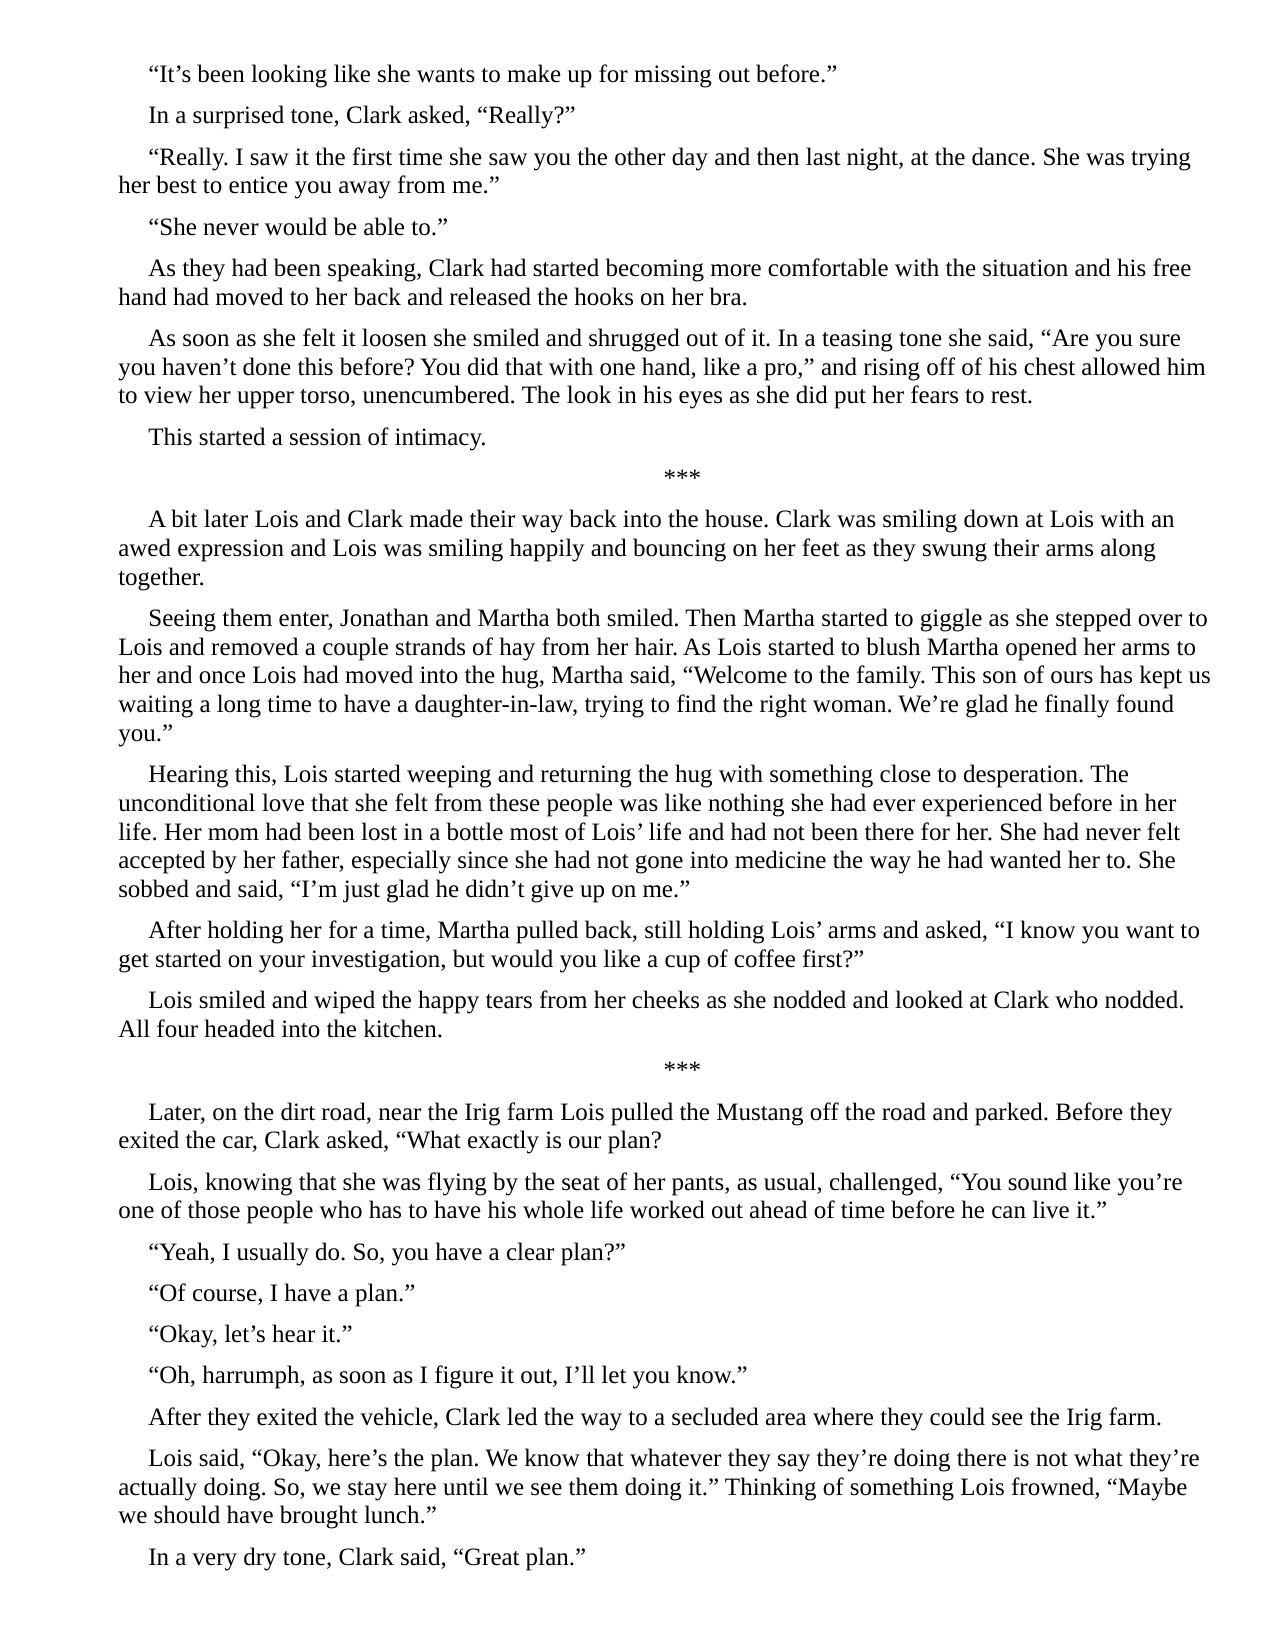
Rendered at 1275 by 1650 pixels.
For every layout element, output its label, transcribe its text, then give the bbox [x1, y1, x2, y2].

text “Okay, let’s hear it.” [118, 1319, 1216, 1348]
text “It’s been looking like she wants to make up for missing out before.” [118, 59, 1216, 88]
text Hearing this, Lois started weeping and returning the hug with something close to desperation. The unconditional love that she felt from these people was like nothing she had ever experienced before in her life. Her mom had been lost in a bottle most of Lois’ life and had not been there for her. She had never felt accepted by her father, especially since she had not gone into medicine the way he had wanted her to. She sobbed and said, “I’m just glad he didn’t give up on me.” [118, 759, 1216, 903]
text In a surprised tone, Clark asked, “Really?” [118, 100, 1216, 129]
text “Really. I saw it the first time she saw you the other day and then last night, at the dance. She was trying her best to entice you away from me.” [118, 142, 1216, 199]
text Lois said, “Okay, here’s the plan. We know that whatever they say they’re doing there is not what they’re actually doing. So, we stay here until we see them doing it.” Thinking of something Lois frowned, “Maybe we should have brought lunch.” [118, 1443, 1216, 1529]
text “She never would be able to.” [118, 212, 1216, 240]
text *** [118, 463, 1216, 492]
text Lois, knowing that she was flying by the seat of her pants, as usual, challenged, “You sound like you’re one of those people who has to have his whole life worked out ahead of time before he can live it.” [118, 1167, 1216, 1224]
text As they had been speaking, Clark had started becoming more comfortable with the situation and his free hand had moved to her back and released the hooks on her bra. [118, 253, 1216, 310]
text “Yeah, I usually do. So, you have a clear plan?” [118, 1237, 1216, 1265]
text Lois smiled and wiped the happy tears from her cheeks as she nodded and looked at Clark who nodded. All four headed into the kitchen. [118, 985, 1216, 1043]
text As soon as she felt it loosen she smiled and shrugged out of it. In a teasing tone she said, “Are you sure you haven’t done this before? You did that with one hand, like a pro,” and rising off of his chest allowed him to view her upper torso, unencumbered. The look in his eyes as she did put her fears to rest. [118, 323, 1216, 409]
text After they exited the vehicle, Clark led the way to a secluded area where they could see the Irig farm. [118, 1402, 1216, 1430]
text “Of course, I have a plan.” [118, 1278, 1216, 1307]
text Later, on the dirt road, near the Irig farm Lois pulled the Mustang off the road and parked. Before they exited the car, Clark asked, “What exactly is our plan? [118, 1097, 1216, 1154]
text A bit later Lois and Clark made their way back into the house. Clark was smiling down at Lois with an awed expression and Lois was smiling happily and bouncing on her feet as they swung their arms along together. [118, 504, 1216, 590]
text After holding her for a time, Martha pulled back, still holding Lois’ arms and asked, “I know you want to get started on your investigation, but would you like a cup of coffee first?” [118, 915, 1216, 973]
text In a very dry tone, Clark said, “Great plan.” [118, 1542, 1216, 1570]
text Seeing them enter, Jonathan and Martha both smiled. Then Martha started to giggle as she stepped over to Lois and removed a couple strands of hay from her hair. As Lois started to blush Martha opened her arms to her and once Lois had moved into the hug, Martha said, “Welcome to the family. This son of ours has kept us waiting a long time to have a daughter-in-law, trying to find the right woman. We’re glad he finally found you.” [118, 603, 1216, 747]
text “Oh, harrumph, as soon as I figure it out, I’ll let you know.” [118, 1360, 1216, 1389]
text *** [118, 1055, 1216, 1084]
text This started a session of intimacy. [118, 422, 1216, 450]
